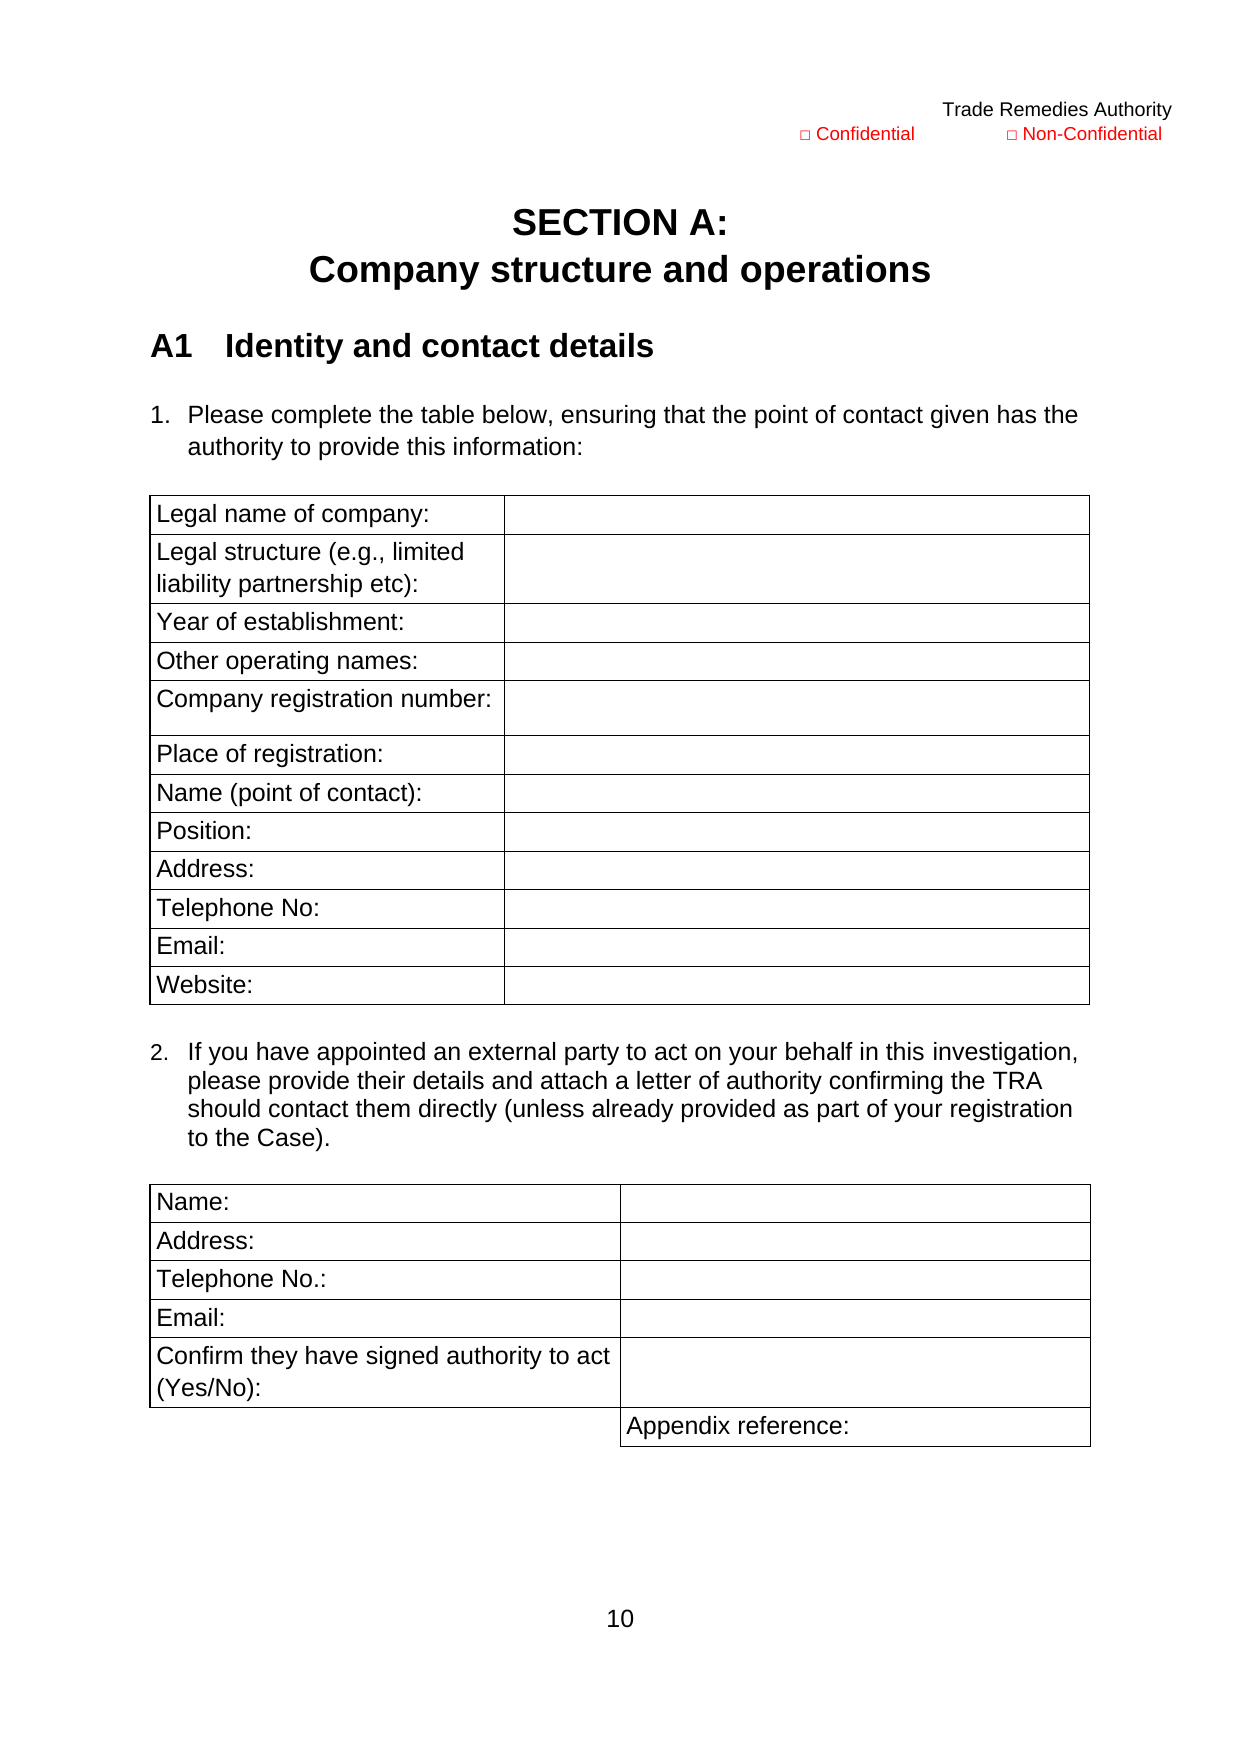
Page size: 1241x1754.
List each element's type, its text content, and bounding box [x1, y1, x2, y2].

list Please complete the table below, ensuring that the point of contact given has the authority to provide this information: [150, 400, 1090, 461]
table_cell [505, 643, 1089, 680]
table_cell [505, 852, 1089, 889]
table_cell Confirm they have signed authority to act (Yes/No): [151, 1338, 620, 1407]
table_cell [505, 681, 1089, 735]
table_cell Telephone No.: [151, 1261, 620, 1299]
table_cell [505, 890, 1089, 927]
table_cell Address: [151, 1223, 620, 1260]
table_cell [505, 967, 1089, 1004]
table_cell [150, 1408, 620, 1446]
table_cell Website: [151, 967, 504, 1004]
table_cell Place of registration: [151, 736, 504, 774]
table_header Name: [151, 1185, 620, 1222]
subtitle SECTION A: Company structure and operations [150, 200, 1090, 291]
table_cell Company registration number: [151, 681, 504, 735]
table_cell [505, 929, 1089, 966]
table_cell [505, 775, 1089, 812]
subtitle A1 Identity and contact details [150, 327, 1090, 365]
table_cell Legal structure (e.g., limited liability partnership etc): [151, 535, 504, 603]
table_cell [621, 1223, 1090, 1260]
table_cell [505, 813, 1089, 851]
table_header [621, 1185, 1090, 1222]
list If you have appointed an external party to act on your behalf in this investigation, please provide their details and attach a letter of authority confirming the TRA should contact them directly (unless already provided as part of your registration to the Case). [150, 1037, 1090, 1152]
table_cell Position: [151, 813, 504, 851]
table_cell [621, 1338, 1090, 1407]
table_cell Name (point of contact): [151, 775, 504, 812]
table_header Legal name of company: [151, 496, 504, 533]
table_cell [505, 736, 1089, 774]
table_cell [505, 535, 1089, 603]
table_header [505, 496, 1089, 533]
table_cell Address: [151, 852, 504, 889]
table_cell Email: [151, 929, 504, 966]
table_cell [621, 1261, 1090, 1299]
table_cell Other operating names: [151, 643, 504, 680]
table_cell [505, 604, 1089, 642]
table_cell Appendix reference: [621, 1408, 1090, 1446]
table_cell Year of establishment: [151, 604, 504, 642]
table_cell Email: [151, 1300, 620, 1337]
table_cell Telephone No: [151, 890, 504, 927]
table_cell [621, 1300, 1090, 1337]
